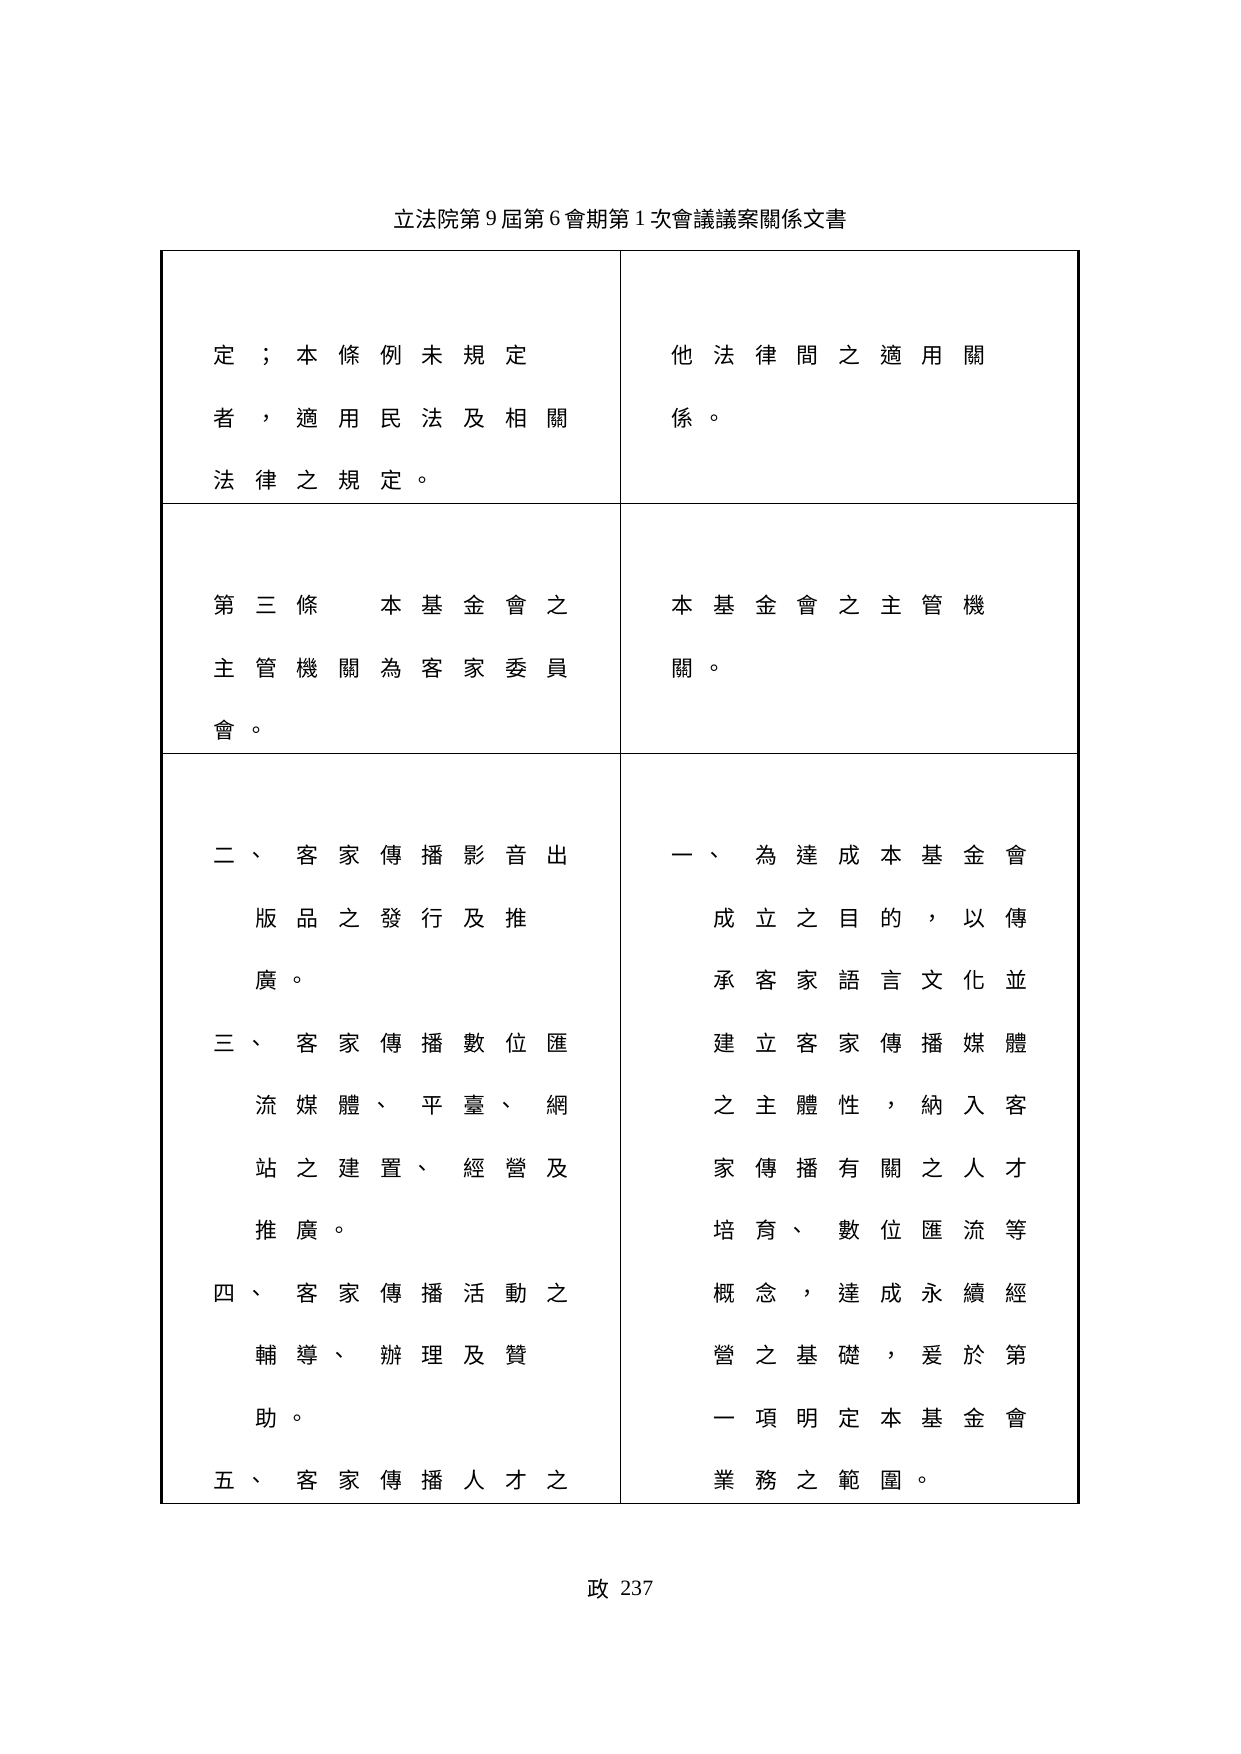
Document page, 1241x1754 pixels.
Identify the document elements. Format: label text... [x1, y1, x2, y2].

table_cell 他法律間之適用關係。 [621, 251, 1077, 503]
table_cell 一、為達成本基金會成立之目的，以傳承客家語言文化並建立客家傳播媒體之主體性，納入客家傳播有關之人才培育、數位匯流等概念，達成永續經營之基礎，爰於第一項明定本基金會業務之範圍。 [621, 754, 1077, 1503]
table_cell 第三條 本基金會之主管機關為客家委員會。 [163, 504, 620, 753]
table_cell 第四條 本基金會之業務範圍如下： 一、客家廣播、影視之製播及經營。 二、客家傳播影音出版品之發行及推廣。 三、客家傳播數位匯流媒體、平臺、網站之建置、經營及推廣。 四、客家傳播活動之輔導、辦理及贊助。 五、客家傳播人才之培育及獎助。 六、其他與客家傳播媒體有關之業務。 本基金會得委託經營無線廣播、電視之機構播送客家廣播與電視之節目及廣告，不受廣播電視法第四條第二項及公共電視法第七條第二項規定之限制。 本基金會設立時，原屬客家委員會之廣播電臺，其廣播執照及核配頻率應移轉供本基金會使用，不受廣播電視法第四條第二項規定之限制。 [163, 754, 620, 1503]
table_cell 定；本條例未規定者，適用民法及相關法律之規定。 [163, 251, 620, 503]
table_cell 本基金會之主管機關。 [621, 504, 1077, 753]
